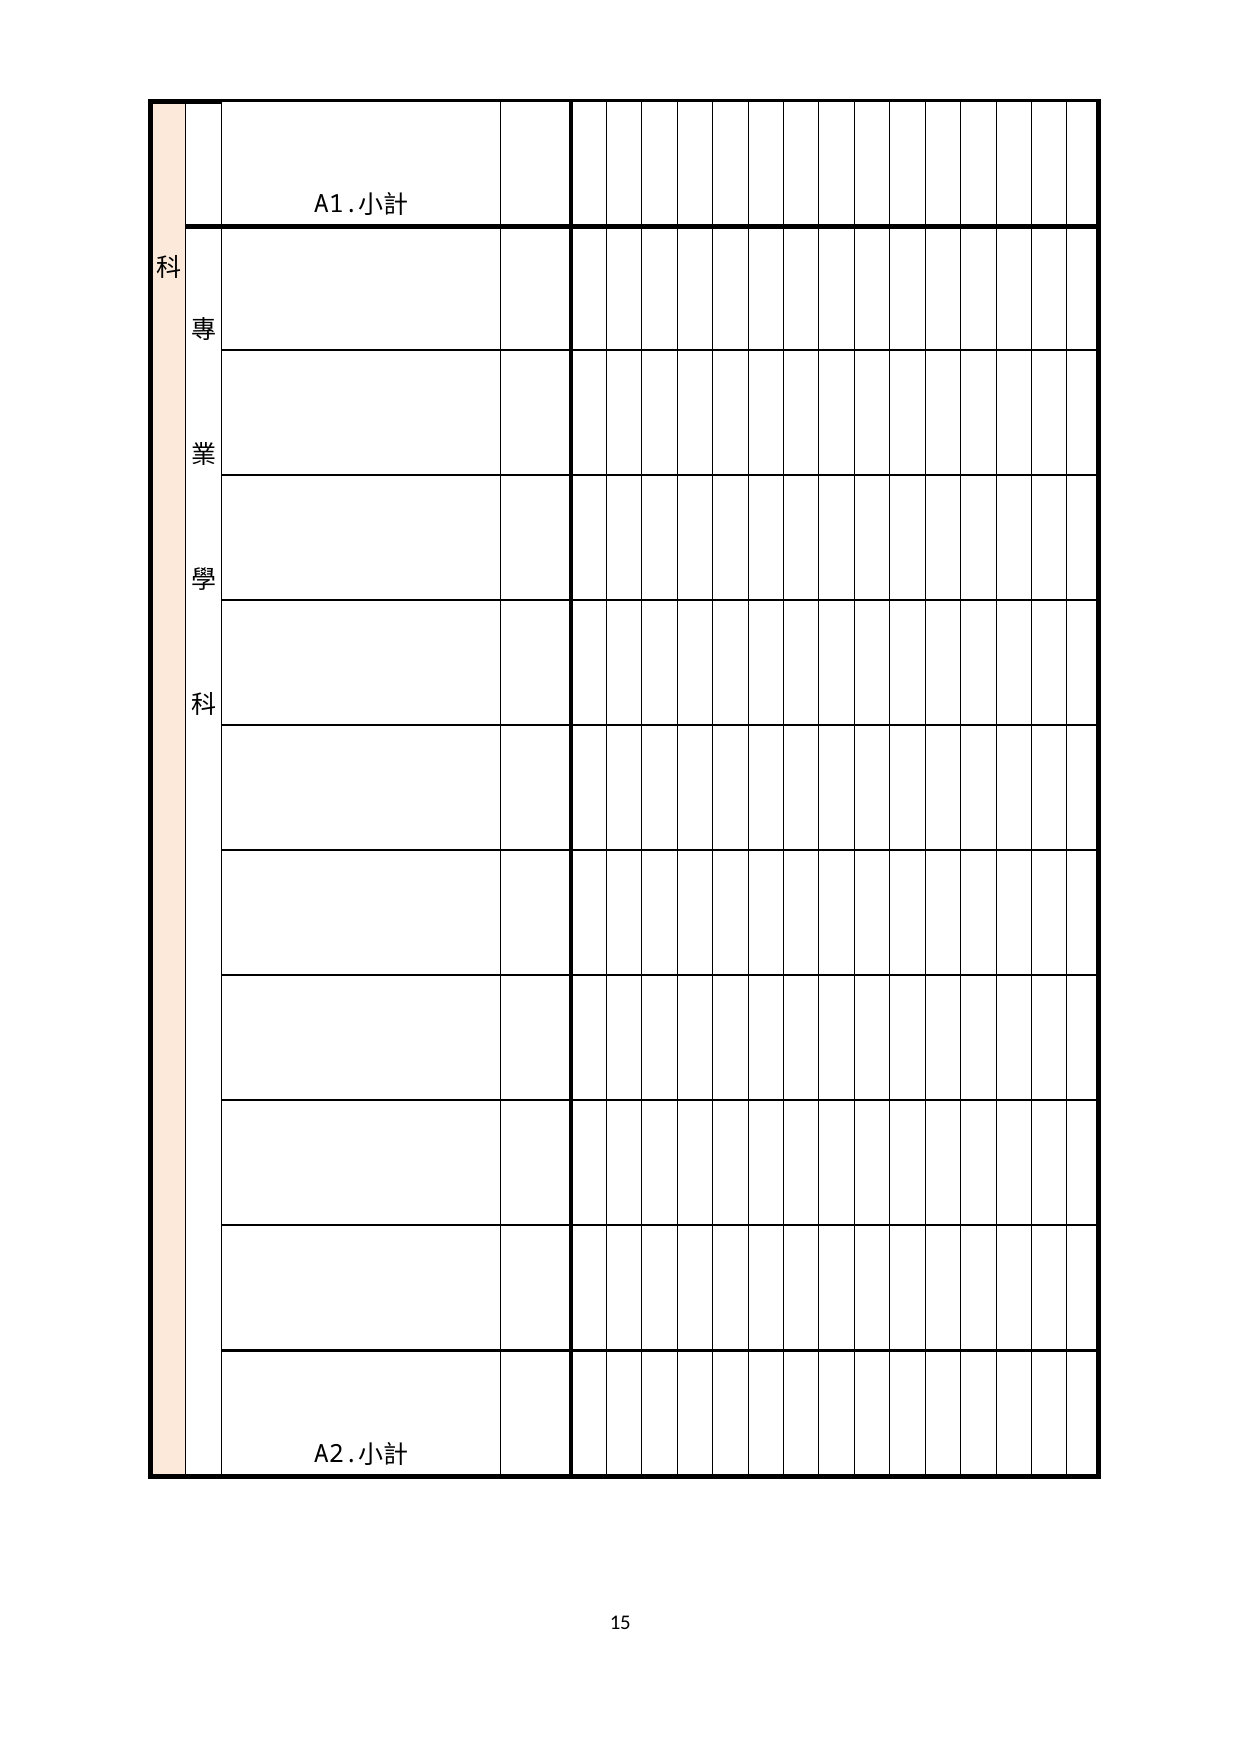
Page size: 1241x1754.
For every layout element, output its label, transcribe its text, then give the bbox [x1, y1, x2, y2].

table_cell [678, 851, 712, 974]
table_cell [501, 1226, 569, 1349]
table_cell [819, 102, 854, 224]
table_cell [749, 102, 783, 224]
table_cell [997, 726, 1031, 849]
table_cell [961, 601, 996, 724]
table_cell [997, 351, 1031, 474]
table_cell [678, 1226, 712, 1349]
table_cell [890, 1101, 925, 1224]
table_cell [1032, 851, 1066, 974]
table_cell [678, 976, 712, 1099]
table_cell [855, 1226, 889, 1349]
table_cell [890, 102, 925, 224]
table_cell [961, 1101, 996, 1224]
table_cell [997, 102, 1031, 224]
table_cell [784, 976, 818, 1099]
table_cell [819, 851, 854, 974]
table_cell [926, 102, 960, 224]
table_cell [890, 351, 925, 474]
table_cell [501, 102, 569, 224]
table_cell [678, 1101, 712, 1224]
table_cell [784, 1226, 818, 1349]
table_cell [222, 229, 500, 349]
table_cell [926, 601, 960, 724]
table_cell [713, 102, 748, 224]
table_cell [501, 476, 569, 599]
table_cell [678, 476, 712, 599]
table_cell [855, 851, 889, 974]
table_cell [713, 351, 748, 474]
table_cell [997, 1352, 1031, 1474]
table_cell [1032, 229, 1066, 349]
table_cell [501, 229, 569, 349]
table_cell [1032, 601, 1066, 724]
table_cell [926, 976, 960, 1099]
table_cell [961, 726, 996, 849]
table_cell [678, 229, 712, 349]
table_cell [713, 976, 748, 1099]
table_cell [678, 726, 712, 849]
table_cell [890, 1352, 925, 1474]
table_cell [749, 1226, 783, 1349]
table_cell [186, 104, 221, 224]
table_cell [501, 726, 569, 849]
table_cell [926, 726, 960, 849]
table_cell [997, 851, 1031, 974]
table_cell [784, 476, 818, 599]
table_cell [855, 976, 889, 1099]
table_cell [1032, 726, 1066, 849]
table_cell [784, 351, 818, 474]
table_cell [749, 351, 783, 474]
table_cell [713, 726, 748, 849]
table_cell [501, 976, 569, 1099]
table_cell [222, 351, 500, 474]
table_cell [573, 102, 606, 224]
table_cell [501, 851, 569, 974]
table_cell [607, 976, 641, 1099]
table_cell [642, 726, 677, 849]
table_cell [1067, 102, 1096, 224]
table_cell [713, 851, 748, 974]
table_cell [926, 1226, 960, 1349]
table_cell [607, 601, 641, 724]
table_cell [819, 1352, 854, 1474]
table_cell [573, 976, 606, 1099]
table_cell [713, 1226, 748, 1349]
table_cell [713, 1101, 748, 1224]
table_cell [222, 1226, 500, 1349]
table_cell [784, 1101, 818, 1224]
table_cell [997, 229, 1031, 349]
table_cell [1032, 102, 1066, 224]
table_cell [607, 1101, 641, 1224]
table_cell [819, 1101, 854, 1224]
table_cell [855, 1352, 889, 1474]
table_cell 科 [153, 104, 185, 1474]
table_cell [1032, 1352, 1066, 1474]
table_cell [573, 601, 606, 724]
table_cell [642, 851, 677, 974]
table_cell [961, 229, 996, 349]
table_cell [819, 351, 854, 474]
table_cell [997, 1101, 1031, 1224]
table_cell [961, 851, 996, 974]
table_cell [855, 476, 889, 599]
table_cell [819, 726, 854, 849]
table_cell [890, 229, 925, 349]
table_cell [573, 726, 606, 849]
table_cell [642, 229, 677, 349]
table_cell [642, 1226, 677, 1349]
table_cell [890, 976, 925, 1099]
table_cell [222, 476, 500, 599]
table_cell [926, 351, 960, 474]
table_cell [1032, 351, 1066, 474]
table_cell [890, 726, 925, 849]
table_cell [607, 1352, 641, 1474]
table_cell A1.小計 [222, 102, 500, 224]
table_cell [642, 1352, 677, 1474]
table_cell [222, 976, 500, 1099]
table_cell [784, 601, 818, 724]
table_cell [607, 351, 641, 474]
table_cell [573, 229, 606, 349]
table_cell [819, 476, 854, 599]
table_cell [713, 601, 748, 724]
table_cell [1032, 1226, 1066, 1349]
table_cell [819, 1226, 854, 1349]
table_cell [607, 851, 641, 974]
table_cell [926, 1101, 960, 1224]
table_cell [642, 476, 677, 599]
table_cell [855, 229, 889, 349]
table_cell [713, 229, 748, 349]
table_cell [926, 851, 960, 974]
table_cell [890, 1226, 925, 1349]
table_cell [890, 476, 925, 599]
table_cell [573, 1352, 606, 1474]
table_cell [784, 229, 818, 349]
table_cell [678, 601, 712, 724]
table_cell [501, 1101, 569, 1224]
table_cell [855, 351, 889, 474]
table_cell [961, 976, 996, 1099]
table_cell 專 業 學 科 [186, 229, 221, 1474]
table_cell [573, 1226, 606, 1349]
table_cell [749, 229, 783, 349]
table_cell [573, 476, 606, 599]
table_cell [749, 851, 783, 974]
table_cell A2.小計 [222, 1352, 500, 1474]
table_cell [642, 1101, 677, 1224]
table_cell [819, 601, 854, 724]
table_cell [222, 851, 500, 974]
table_cell [573, 1101, 606, 1224]
table_cell [749, 476, 783, 599]
table_cell [1067, 726, 1096, 849]
table_cell [855, 726, 889, 849]
table_cell [222, 601, 500, 724]
table_cell [749, 1101, 783, 1224]
table_cell [784, 726, 818, 849]
table_cell [1067, 601, 1096, 724]
table_cell [749, 1352, 783, 1474]
table_cell [678, 102, 712, 224]
table_cell [890, 851, 925, 974]
table_cell [749, 726, 783, 849]
table_cell [713, 1352, 748, 1474]
table_cell [1032, 1101, 1066, 1224]
table_cell [1067, 851, 1096, 974]
table_cell [607, 1226, 641, 1349]
table_cell [1032, 476, 1066, 599]
table_cell [819, 229, 854, 349]
table_cell [642, 976, 677, 1099]
table_cell [890, 601, 925, 724]
table_cell [607, 102, 641, 224]
table_cell [1067, 1101, 1096, 1224]
table_cell [713, 476, 748, 599]
table_cell [678, 351, 712, 474]
table_cell [642, 351, 677, 474]
table_cell [926, 229, 960, 349]
table_cell [222, 726, 500, 849]
table_cell [1067, 351, 1096, 474]
table_cell [997, 601, 1031, 724]
table_cell [997, 976, 1031, 1099]
table_cell [749, 601, 783, 724]
table_cell [607, 726, 641, 849]
table_cell [1032, 976, 1066, 1099]
table_cell [997, 1226, 1031, 1349]
table_cell [1067, 1352, 1096, 1474]
table_cell [1067, 229, 1096, 349]
table_cell [678, 1352, 712, 1474]
table_cell [961, 1226, 996, 1349]
table_cell [926, 476, 960, 599]
table_cell [997, 476, 1031, 599]
table_cell [961, 476, 996, 599]
table_cell [573, 351, 606, 474]
table_cell [1067, 1226, 1096, 1349]
table_cell [855, 102, 889, 224]
table_cell [784, 102, 818, 224]
table_cell [926, 1352, 960, 1474]
table_cell [855, 601, 889, 724]
table_cell [1067, 476, 1096, 599]
table_cell [1067, 976, 1096, 1099]
table_cell [222, 1101, 500, 1224]
table_cell [501, 351, 569, 474]
table_cell [607, 229, 641, 349]
table_cell [855, 1101, 889, 1224]
table_cell [749, 976, 783, 1099]
table_cell [501, 1352, 569, 1474]
table_cell [573, 851, 606, 974]
table_cell [501, 601, 569, 724]
table_cell [961, 351, 996, 474]
table_cell [961, 1352, 996, 1474]
table_cell [642, 102, 677, 224]
table_cell [607, 476, 641, 599]
table_cell [784, 1352, 818, 1474]
table_cell [961, 102, 996, 224]
table_cell [819, 976, 854, 1099]
table_cell [642, 601, 677, 724]
table_cell [784, 851, 818, 974]
